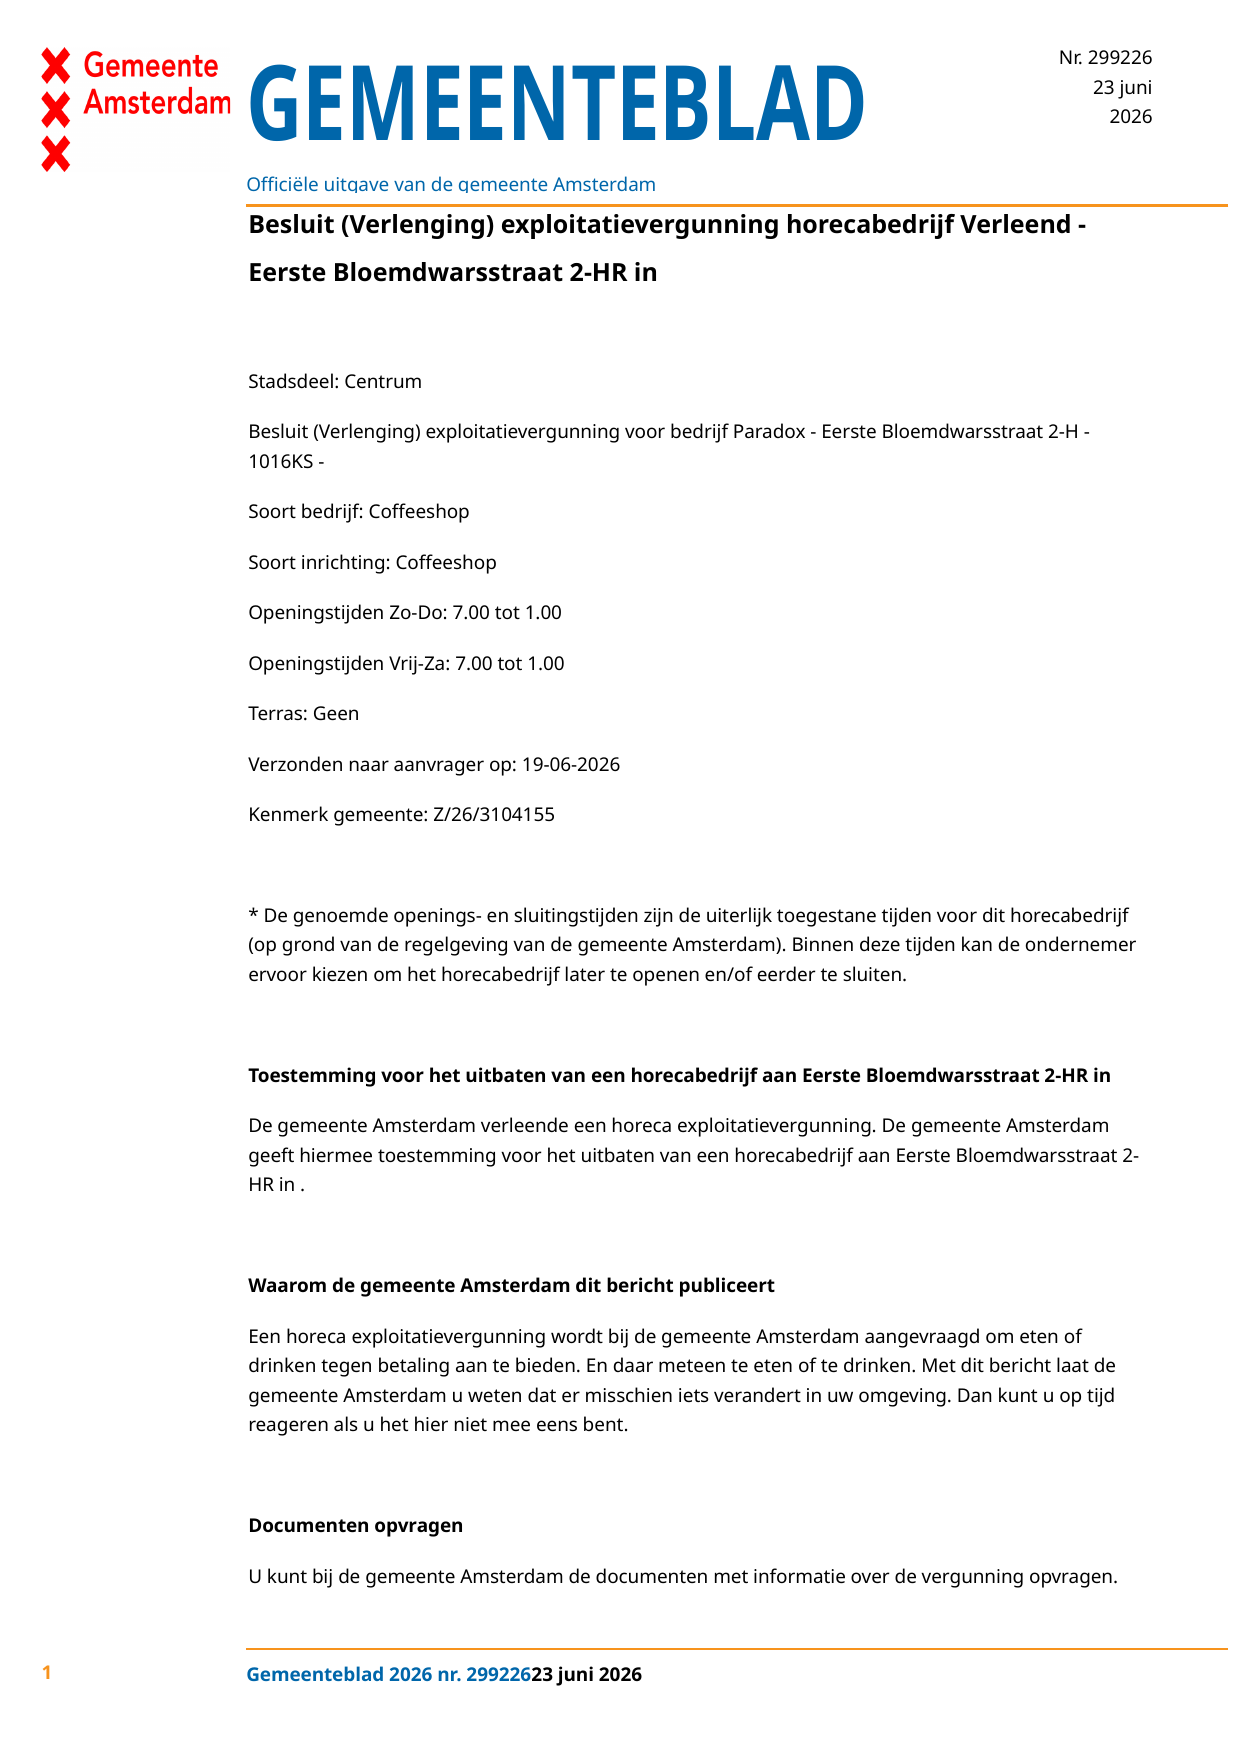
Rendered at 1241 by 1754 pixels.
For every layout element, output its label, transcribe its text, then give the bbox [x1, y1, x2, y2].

text Kenmerk gemeente: Z/26/3104155 [248, 801, 1152, 827]
text Soort inrichting: Coffeeshop [248, 549, 1152, 575]
picture [41, 47, 231, 172]
text Openingstijden Zo-Do: 7.00 tot 1.00 [248, 599, 1152, 625]
text * De genoemde openings- en sluitingstijden zijn de uiterlijk toegestane tijden voor dit horecabedrijf (op grond van de regelgeving van de gemeente Amsterdam). Binnen deze tijden kan de ondernemer ervoor kiezen om het horecabedrijf later te openen en/of eerder te sluiten. [248, 902, 1152, 987]
text De gemeente Amsterdam verleende een horeca exploitatievergunning. De gemeente Amsterdam geeft hiermee toestemming voor het uitbaten van een horecabedrijf aan Eerste Bloemdwarsstraat 2-HR in . [248, 1112, 1152, 1197]
text Terras: Geen [248, 700, 1152, 726]
text U kunt bij de gemeente Amsterdam de documenten met informatie over de vergunning opvragen. [248, 1563, 1152, 1589]
text Waarom de gemeente Amsterdam dit bericht publiceert [248, 1272, 1152, 1298]
text Een horeca exploitatievergunning wordt bij de gemeente Amsterdam aangevraagd om eten of drinken tegen betaling aan te bieden. En daar meteen te eten of te drinken. Met dit bericht laat de gemeente Amsterdam u weten dat er misschien iets verandert in uw omgeving. Dan kunt u op tijd reageren als u het hier niet mee eens bent. [248, 1323, 1152, 1437]
text Toestemming voor het uitbaten van een horecabedrijf aan Eerste Bloemdwarsstraat 2-HR in [248, 1062, 1152, 1088]
text Besluit (Verlenging) exploitatievergunning voor bedrijf Paradox - Eerste Bloemdwarsstraat 2-H - 1016KS - [248, 419, 1152, 474]
text Soort bedrijf: Coffeeshop [248, 499, 1152, 524]
text Stadsdeel: Centrum [248, 368, 1152, 394]
text Documenten opvragen [248, 1512, 1152, 1538]
text Openingstijden Vrij-Za: 7.00 tot 1.00 [248, 650, 1152, 676]
text Besluit (Verlenging) exploitatievergunning horecabedrijf Verleend - Eerste Bloemdwarsstraat 2-HR in [248, 207, 1152, 288]
text Verzonden naar aanvrager op: 19-06-2026 [248, 751, 1152, 777]
